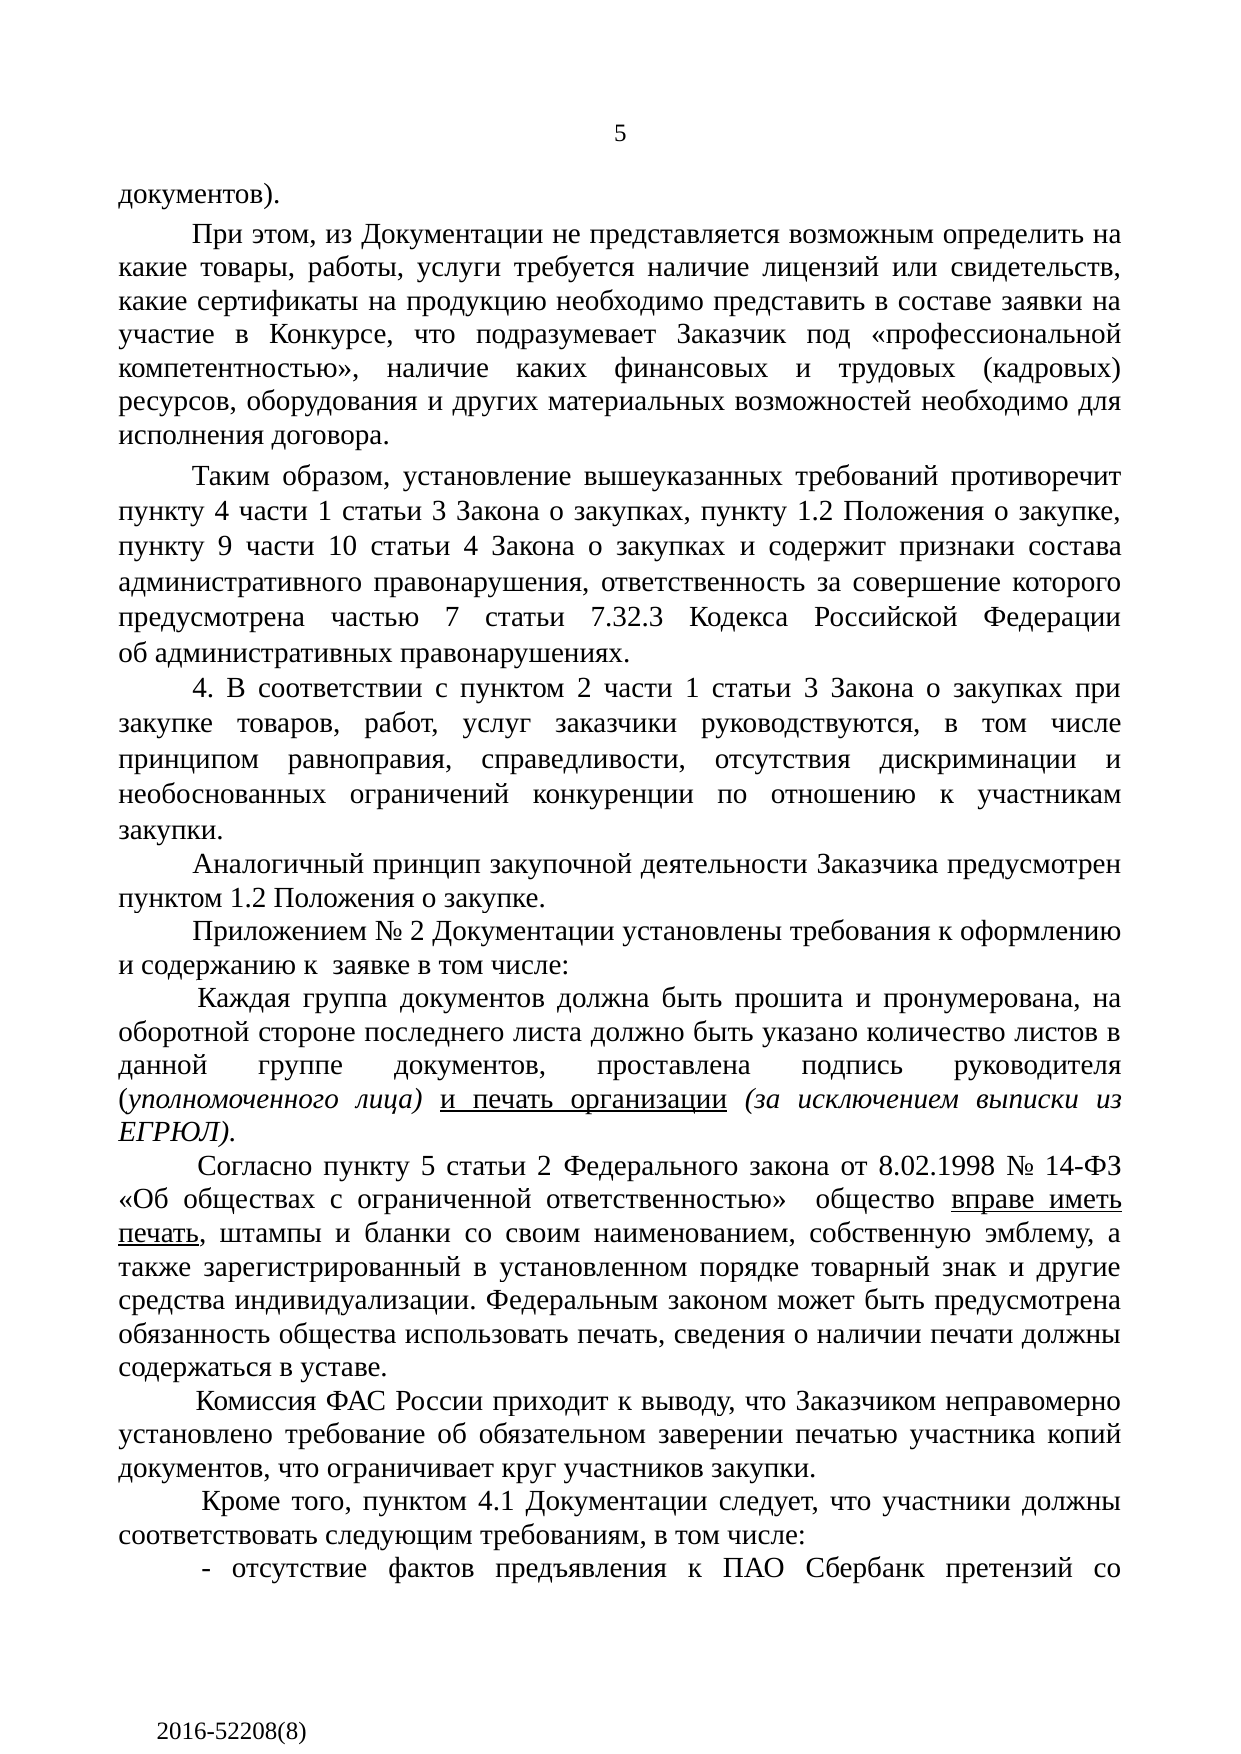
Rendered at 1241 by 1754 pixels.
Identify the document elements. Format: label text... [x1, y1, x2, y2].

text Согласно пункту 5 статьи 2 Федерального закона от 8.02.1998 № 14-ФЗ «Об обществах с ограниченной ответственностью» общество вправе иметь печать, штампы и бланки со своим наименованием, собственную эмблему, а также зарегистрированный в установленном порядке товарный знак и другие средства индивидуализации. Федеральным законом может быть предусмотрена обязанность общества использовать печать, сведения о наличии печати должны содержаться в уставе. [118, 1148, 1122, 1383]
text Комиссия ФАС России приходит к выводу, что Заказчиком неправомерно установлено требование об обязательном заверении печатью участника копий документов, что ограничивает круг участников закупки. Кроме того, пунктом 4.1 Документации следует, что участники должны соответствовать следующим требованиям, в том числе: - отсутствие фактов предъявления к ПАО Сбербанк претензий со [118, 1383, 1122, 1584]
text Таким образом, установление вышеуказанных требований противоречит пункту 4 части 1 статьи 3 Закона о закупках, пункту 1.2 Положения о закупке, пункту 9 части 10 статьи 4 Закона о закупках и содержит признаки состава административного правонарушения, ответственность за совершение которого предусмотрена частью 7 статьи 7.32.3 Кодекса Российской Федерации об административных правонарушениях. 4. В соответствии с пунктом 2 части 1 статьи 3 Закона о закупках при закупке товаров, работ, услуг заказчики руководствуются, в том числе принципом равноправия, справедливости, отсутствия дискриминации и необоснованных ограничений конкуренции по отношению к участникам закупки. [118, 457, 1122, 846]
list документов). [118, 176, 1122, 210]
text Приложением № 2 Документации установлены требования к оформлению и содержанию к заявке в том числе: [118, 913, 1122, 980]
text Аналогичный принцип закупочной деятельности Заказчика предусмотрен пунктом 1.2 Положения о закупке. [118, 846, 1122, 913]
text При этом, из Документации не представляется возможным определить на какие товары, работы, услуги требуется наличие лицензий или свидетельств, какие сертификаты на продукцию необходимо представить в составе заявки на участие в Конкурсе, что подразумевает Заказчик под «профессиональной компетентностью», наличие каких финансовых и трудовых (кадровых) ресурсов, оборудования и других материальных возможностей необходимо для исполнения договора. [118, 216, 1122, 451]
text Каждая группа документов должна быть прошита и пронумерована, на оборотной стороне последнего листа должно быть указано количество листов в данной группе документов, проставлена подпись руководителя (уполномоченного лица) и печать организации (за исключением выписки из ЕГРЮЛ). [118, 980, 1122, 1148]
